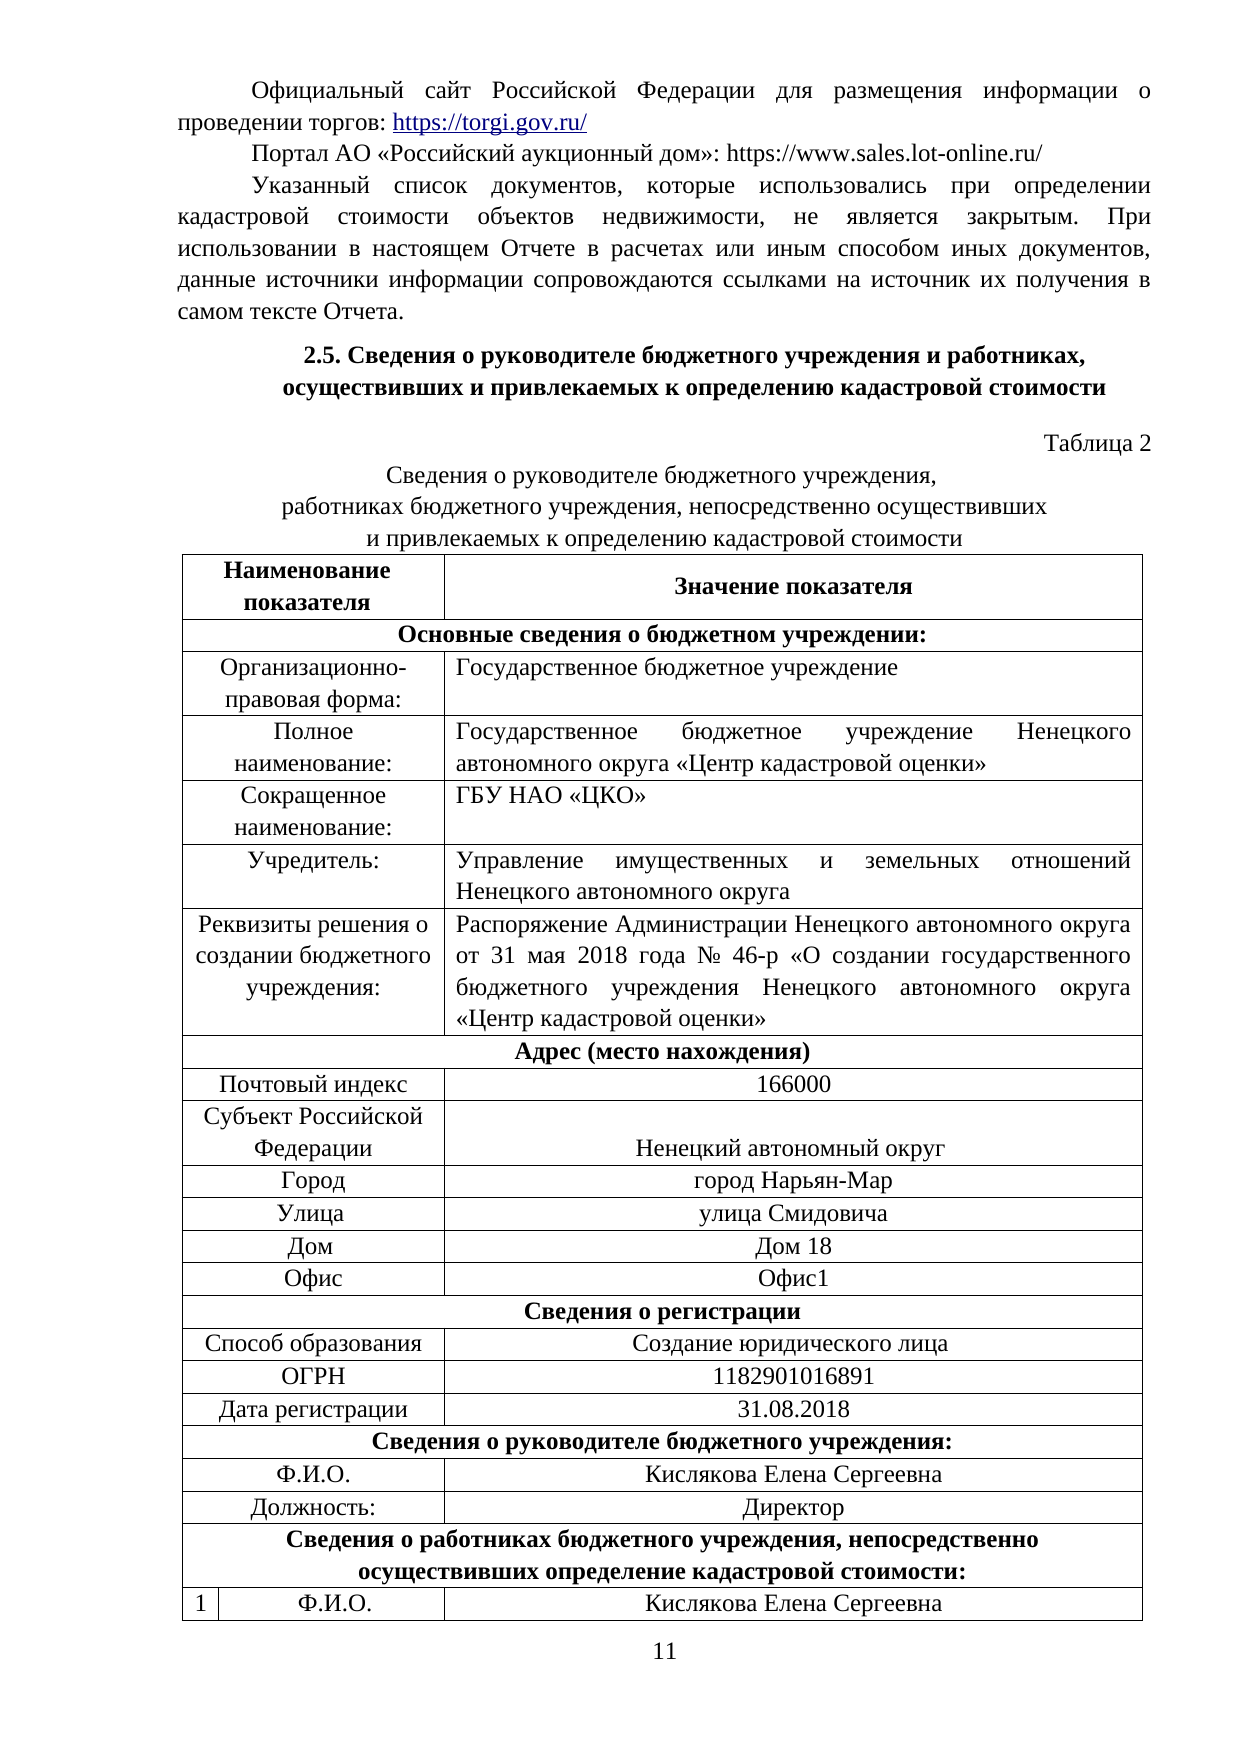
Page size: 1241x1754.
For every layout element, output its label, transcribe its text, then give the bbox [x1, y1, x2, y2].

table_cell 1 [183, 1588, 218, 1620]
table_cell Директор [445, 1492, 1142, 1523]
table_cell [1143, 1295, 1147, 1327]
table_cell [1143, 651, 1147, 715]
table_cell Сведения о работниках бюджетного учреждения, непосредственно осуществивших определение кадастровой стоимости: [183, 1524, 1142, 1587]
table_cell Учредитель: [183, 845, 444, 908]
table_cell Сведения о руководителе бюджетного учреждения: [183, 1426, 1142, 1458]
table_cell Способ образования [183, 1329, 444, 1360]
subtitle 2.5. Сведения о руководителе бюджетного учреждения и работниках, осуществивших и привлекаемых к определению кадастровой стоимости [237, 340, 1152, 400]
table_cell Должность: [183, 1492, 444, 1523]
table_cell Почтовый индекс [183, 1069, 444, 1100]
table_cell Организационно-правовая форма: [183, 652, 444, 715]
table_cell Субъект Российской Федерации [183, 1101, 444, 1164]
table_cell Ненецкий автономный округ [445, 1101, 1142, 1164]
table_cell Государственное бюджетное учреждение [445, 652, 1142, 715]
table_cell [1143, 1425, 1147, 1458]
table_header Наименование показателя [183, 555, 444, 618]
table_header [1143, 554, 1147, 618]
table_header Значение показателя [445, 555, 1142, 618]
table_cell Адрес (место нахождения) [183, 1036, 1142, 1068]
table_cell 166000 [445, 1069, 1142, 1100]
table_cell Город [183, 1166, 444, 1197]
table_cell [1143, 1523, 1147, 1587]
table_cell Дом 18 [445, 1231, 1142, 1262]
table_cell Полное наименование: [183, 716, 444, 779]
table_cell Ф.И.О. [219, 1588, 444, 1620]
table_cell Дом [183, 1231, 444, 1262]
table_cell Ф.И.О. [183, 1459, 444, 1491]
table_cell Кислякова Елена Сергеевна [445, 1588, 1142, 1620]
table_cell Создание юридического лица [445, 1329, 1142, 1360]
table_cell Кислякова Елена Сергеевна [445, 1459, 1142, 1491]
text Официальный сайт Российской Федерации для размещения информации о проведении торгов: https://torgi.gov.ru/ [177, 75, 1152, 135]
table_cell Реквизиты решения о создании бюджетного учреждения: [183, 909, 444, 1035]
text Сведения о руководителе бюджетного учреждения, работниках бюджетного учреждения, непосредственно осуществивших и привлекаемых к определению кадастровой стоимости [177, 460, 1152, 552]
table_cell Сокращенное наименование: [183, 781, 444, 844]
table_cell [1143, 1230, 1147, 1262]
table_cell ОГРН [183, 1361, 444, 1393]
table_cell [1143, 1100, 1147, 1164]
table_cell 31.08.2018 [445, 1394, 1142, 1425]
table_cell город Нарьян-Мар [445, 1166, 1142, 1197]
table_cell [1143, 1165, 1147, 1197]
table_cell [1143, 1458, 1147, 1491]
table_cell [1143, 1491, 1147, 1523]
table_cell [1143, 844, 1147, 908]
table_cell Управление имущественных и земельных отношений Ненецкого автономного округа [445, 845, 1142, 908]
table_cell [1143, 715, 1147, 779]
table_cell Сведения о регистрации [183, 1296, 1142, 1327]
table_cell Основные сведения о бюджетном учреждении: [183, 620, 1142, 651]
table_cell Государственное бюджетное учреждение Ненецкого автономного округа «Центр кадастровой оценки» [445, 716, 1142, 779]
table_cell [1143, 1035, 1147, 1068]
table_cell [1143, 1068, 1147, 1100]
table_cell 1182901016891 [445, 1361, 1142, 1393]
table_cell [1143, 908, 1147, 1035]
table_cell Офис1 [445, 1263, 1142, 1295]
table_cell [1143, 1360, 1147, 1393]
table_cell Улица [183, 1198, 444, 1230]
table_cell [1143, 780, 1147, 844]
table_cell ГБУ НАО «ЦКО» [445, 781, 1142, 844]
text Указанный список документов, которые использовались при определении кадастровой стоимости объектов недвижимости, не является закрытым. При использовании в настоящем Отчете в расчетах или иным способом иных документов, данные источники информации сопровождаются ссылками на источник их получения в самом тексте Отчета. [177, 170, 1152, 325]
table_cell Дата регистрации [183, 1394, 444, 1425]
table_cell [1143, 1262, 1147, 1295]
table_cell [1143, 1587, 1147, 1620]
table_cell Распоряжение Администрации Ненецкого автономного округа от 31 мая 2018 года № 46-р «О создании государственного бюджетного учреждения Ненецкого автономного округа «Центр кадастровой оценки» [445, 909, 1142, 1035]
text Портал АО «Российский аукционный дом»: https://www.sales.lot-online.ru/ [177, 138, 1152, 167]
table_cell [1143, 1328, 1147, 1360]
table_cell [1143, 1197, 1147, 1230]
table_cell [1143, 619, 1147, 651]
table_cell улица Смидовича [445, 1198, 1142, 1230]
table_cell [1143, 1393, 1147, 1425]
text Таблица 2 [177, 428, 1152, 457]
table_cell Офис [183, 1263, 444, 1295]
